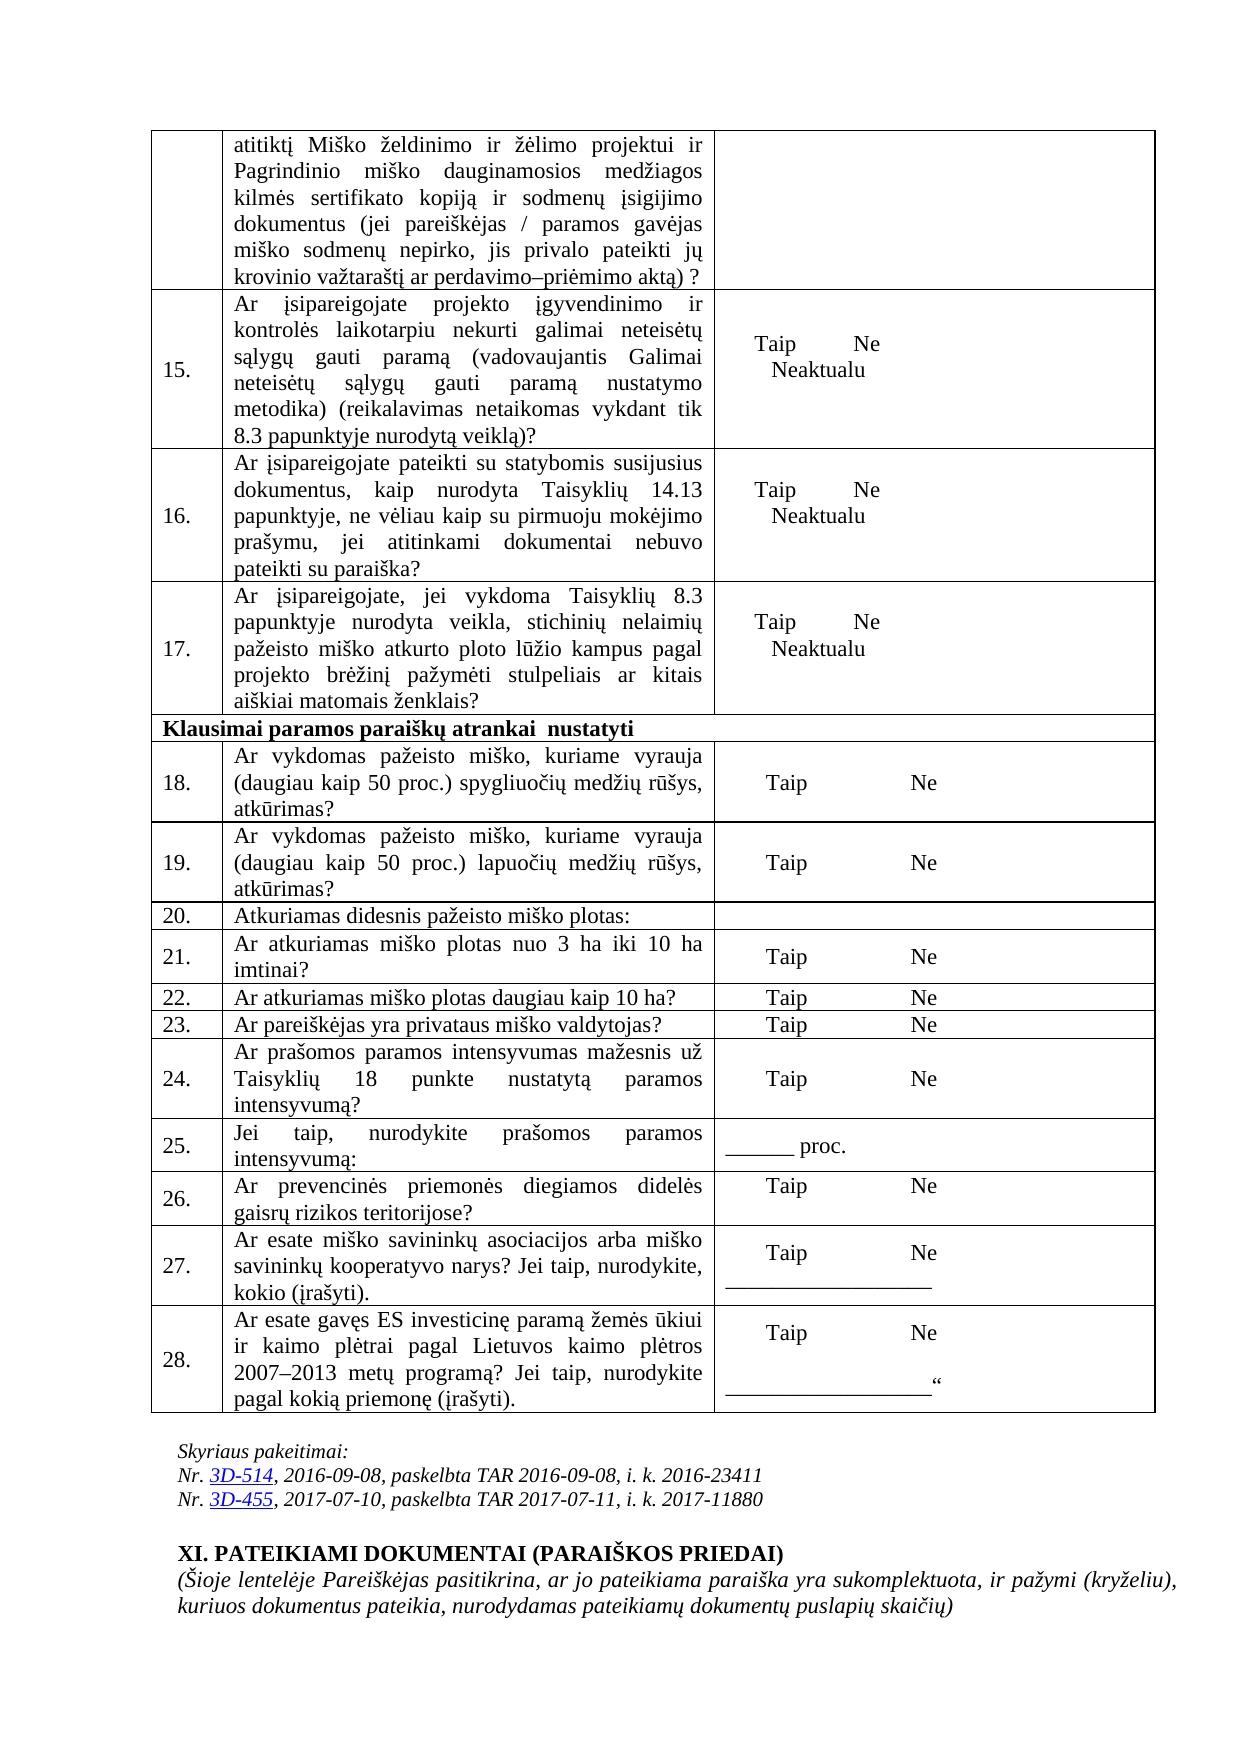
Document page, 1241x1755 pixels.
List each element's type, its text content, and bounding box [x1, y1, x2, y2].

table_cell Taip Ne [715, 984, 1154, 1010]
table_cell Taip Ne [715, 823, 1154, 901]
table_cell Ar vykdomas pažeisto miško, kuriame vyrauja (daugiau kaip 50 proc.) spygliuočių medžių rūšys, atkūrimas? [223, 742, 714, 821]
table_cell 17. [152, 582, 222, 714]
table_cell Ar prevencinės priemonės diegiamos didelės gaisrų rizikos teritorijose? [223, 1172, 714, 1225]
table_cell Ar įsipareigojate pateikti su statybomis susijusius dokumentus, kaip nurodyta Taisyklių 14.13 papunktyje, ne vėliau kaip su pirmuoju mokėjimo prašymu, jei atitinkami dokumentai nebuvo pateikti su paraiška? [223, 449, 714, 581]
table_cell Taip Ne Neaktualu [715, 290, 1154, 448]
text Nr. 3D-514, 2016-09-08, paskelbta TAR 2016-09-08, i. k. 2016-23411 [177, 1463, 1181, 1487]
table_cell Klausimai paramos paraiškų atrankai nustatyti [152, 715, 1154, 741]
table_cell [715, 903, 1154, 929]
table_cell ______ proc. [715, 1119, 1154, 1171]
table_cell Taip Ne [715, 1039, 1154, 1117]
table_cell Ar įsipareigojate projekto įgyvendinimo ir kontrolės laikotarpiu nekurti galimai neteisėtų sąlygų gauti paramą (vadovaujantis Galimai neteisėtų sąlygų gauti paramą nustatymo metodika) (reikalavimas netaikomas vykdant tik 8.3 papunktyje nurodytą veiklą)? [223, 290, 714, 448]
table_cell Ar esate miško savininkų asociacijos arba miško savininkų kooperatyvo narys? Jei taip, nurodykite, kokio (įrašyti). [223, 1226, 714, 1305]
table_cell 19. [152, 823, 222, 901]
table_cell 15. [152, 290, 222, 448]
table_cell 16. [152, 449, 222, 581]
table_cell atitiktį Miško želdinimo ir žėlimo projektui ir Pagrindinio miško dauginamosios medžiagos kilmės sertifikato kopiją ir sodmenų įsigijimo dokumentus (jei pareiškėjas / paramos gavėjas miško sodmenų nepirko, jis privalo pateikti jų krovinio važtaraštį ar perdavimo–priėmimo aktą) ? [223, 131, 714, 289]
table_cell Jei taip, nurodykite prašomos paramos intensyvumą: [223, 1119, 714, 1171]
table_cell Atkuriamas didesnis pažeisto miško plotas: [223, 903, 714, 929]
text (Šioje lentelėje Pareiškėjas pasitikrina, ar jo pateikiama paraiška yra sukomplektuota, ir pažymi (kryželiu), kuriuos dokumentus pateikia, nurodydamas pateikiamų dokumentų puslapių skaičių) [177, 1566, 1181, 1619]
table_cell Taip Ne [715, 1172, 1154, 1225]
table_cell Taip Ne [715, 1011, 1154, 1037]
table_cell Ar pareiškėjas yra privataus miško valdytojas? [223, 1011, 714, 1037]
text Skyriaus pakeitimai: [177, 1439, 1181, 1463]
table_cell 26. [152, 1172, 222, 1225]
table_cell Ar atkuriamas miško plotas nuo 3 ha iki 10 ha imtinai? [223, 930, 714, 983]
table_cell Ar esate gavęs ES investicinę paramą žemės ūkiui ir kaimo plėtrai pagal Lietuvos kaimo plėtros 2007–2013 metų programą? Jei taip, nurodykite pagal kokią priemonę (įrašyti). [223, 1306, 714, 1412]
table_cell Taip Ne __________________ [715, 1226, 1154, 1305]
table_cell 28. [152, 1306, 222, 1412]
table_cell Ar vykdomas pažeisto miško, kuriame vyrauja (daugiau kaip 50 proc.) lapuočių medžių rūšys, atkūrimas? [223, 823, 714, 901]
table_cell Ar atkuriamas miško plotas daugiau kaip 10 ha? [223, 984, 714, 1010]
table_cell Taip Ne [715, 742, 1154, 821]
table_cell 23. [152, 1011, 222, 1037]
table_cell 21. [152, 930, 222, 983]
table_cell Ar prašomos paramos intensyvumas mažesnis už Taisyklių 18 punkte nustatytą paramos intensyvumą? [223, 1039, 714, 1117]
table_cell Taip Ne __________________“ [715, 1306, 1154, 1412]
table_cell Taip Ne Neaktualu [715, 449, 1154, 581]
table_cell [152, 131, 222, 289]
table_cell [715, 131, 1154, 289]
text XI. PATEIKIAMi DOKUMENTAI (paraiškos priedai) [177, 1540, 1181, 1566]
table_cell 24. [152, 1039, 222, 1117]
table_cell 27. [152, 1226, 222, 1305]
text Nr. 3D-455, 2017-07-10, paskelbta TAR 2017-07-11, i. k. 2017-11880 [177, 1487, 1181, 1511]
table_cell Taip Ne Neaktualu [715, 582, 1154, 714]
table_cell 20. [152, 903, 222, 929]
table_cell 18. [152, 742, 222, 821]
table_cell Taip Ne [715, 930, 1154, 983]
table_cell 22. [152, 984, 222, 1010]
table_cell Ar įsipareigojate, jei vykdoma Taisyklių 8.3 papunktyje nurodyta veikla, stichinių nelaimių pažeisto miško atkurto ploto lūžio kampus pagal projekto brėžinį pažymėti stulpeliais ar kitais aiškiai matomais ženklais? [223, 582, 714, 714]
table_cell 25. [152, 1119, 222, 1171]
